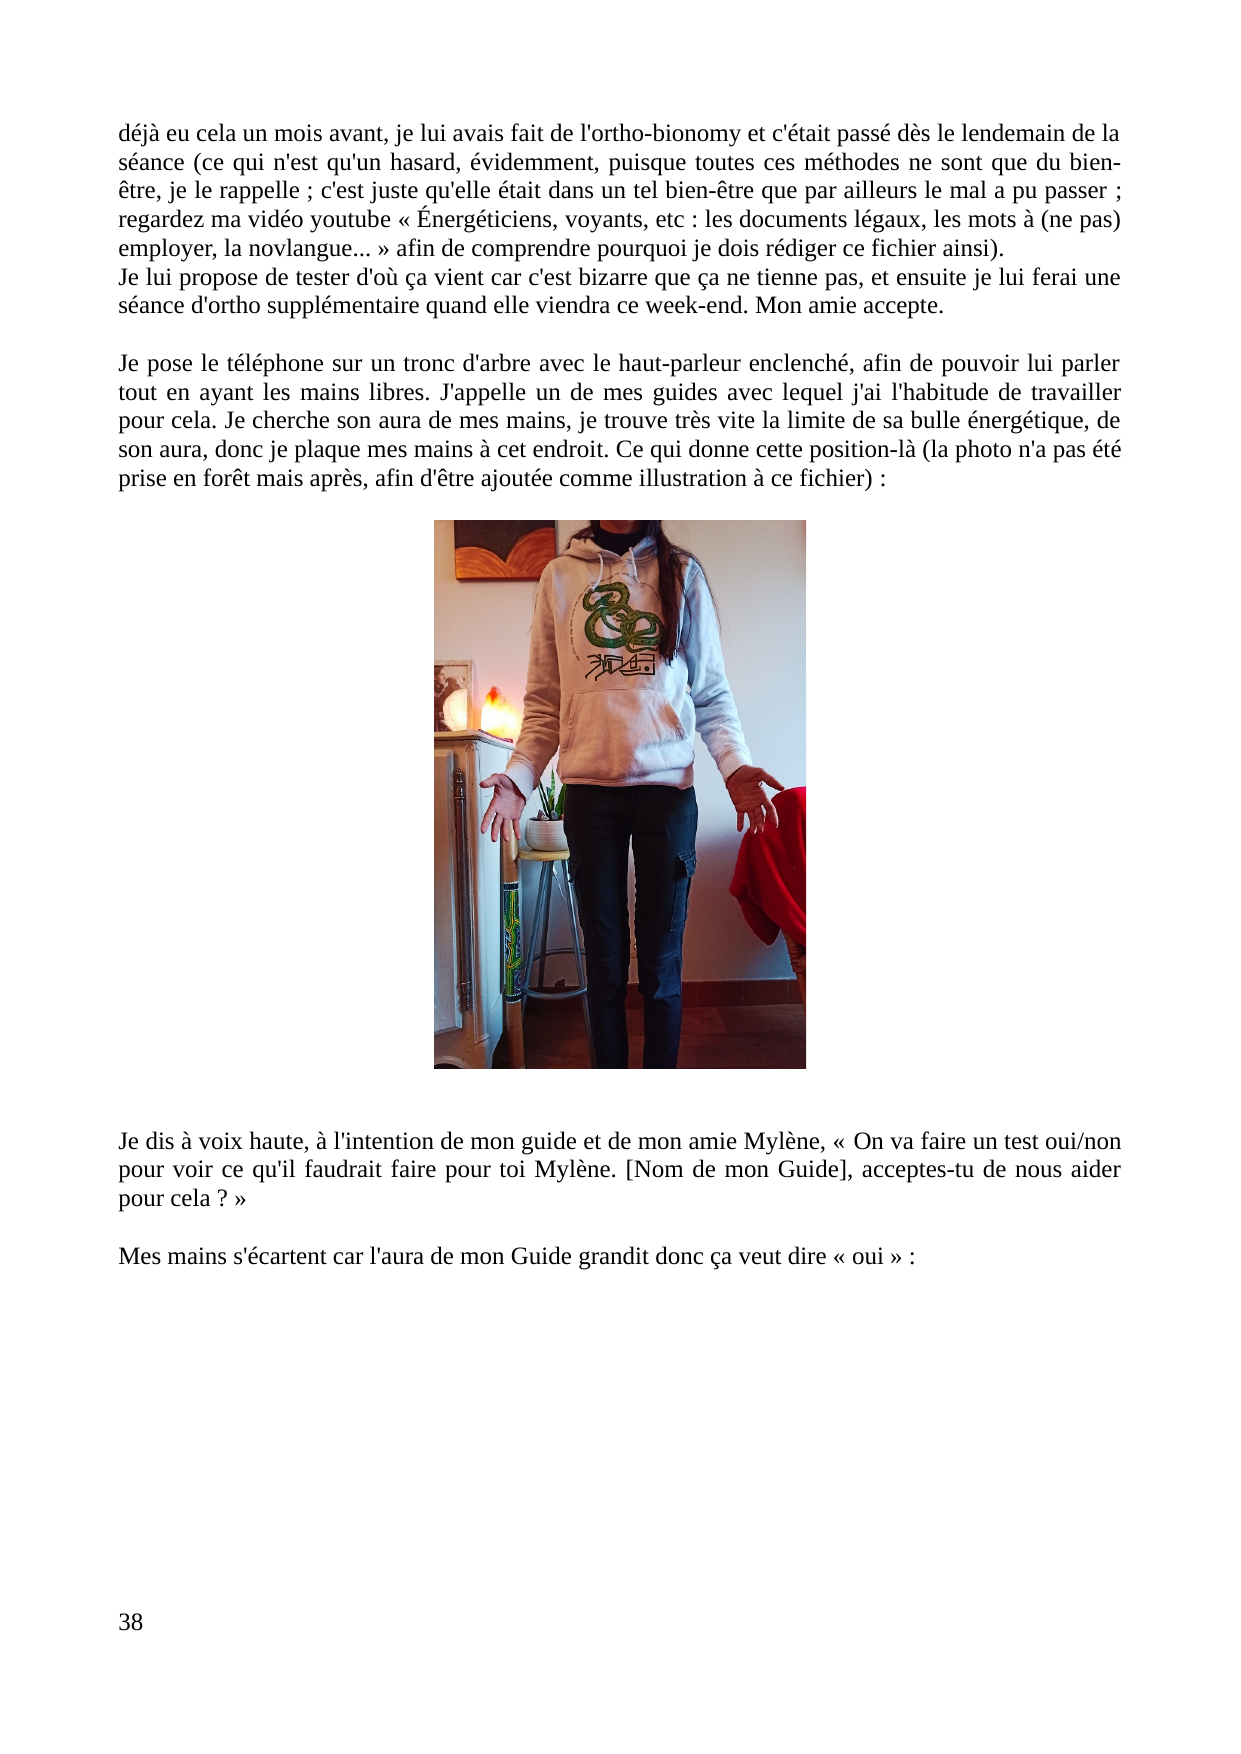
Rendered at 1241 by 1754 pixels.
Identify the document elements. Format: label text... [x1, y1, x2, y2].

text Je pose le téléphone sur un tronc d'arbre avec le haut-parleur enclenché, afin de pouvoir lui parler tout en ayant les mains libres. J'appelle un de mes guides avec lequel j'ai l'habitude de travailler pour cela. Je cherche son aura de mes mains, je trouve très vite la limite de sa bulle énergétique, de son aura, donc je plaque mes mains à cet endroit. Ce qui donne cette position-là (la photo n'a pas été prise en forêt mais après, afin d'être ajoutée comme illustration à ce fichier) : [118, 348, 1122, 492]
text Je lui propose de tester d'où ça vient car c'est bizarre que ça ne tienne pas, et ensuite je lui ferai une séance d'ortho supplémentaire quand elle viendra ce week-end. Mon amie accepte. [118, 262, 1122, 319]
picture [434, 520, 807, 1069]
text déjà eu cela un mois avant, je lui avais fait de l'ortho-bionomy et c'était passé dès le lendemain de la séance (ce qui n'est qu'un hasard, évidemment, puisque toutes ces méthodes ne sont que du bien-être, je le rappelle ; c'est juste qu'elle était dans un tel bien-être que par ailleurs le mal a pu passer ; regardez ma vidéo youtube « Énergéticiens, voyants, etc : les documents légaux, les mots à (ne pas) employer, la novlangue... » afin de comprendre pourquoi je dois rédiger ce fichier ainsi). [118, 118, 1122, 262]
text Je dis à voix haute, à l'intention de mon guide et de mon amie Mylène, « On va faire un test oui/non pour voir ce qu'il faudrait faire pour toi Mylène. [Nom de mon Guide], acceptes-tu de nous aider pour cela ? » [118, 1126, 1122, 1212]
text Mes mains s'écartent car l'aura de mon Guide grandit donc ça veut dire « oui » : [118, 1241, 1122, 1269]
